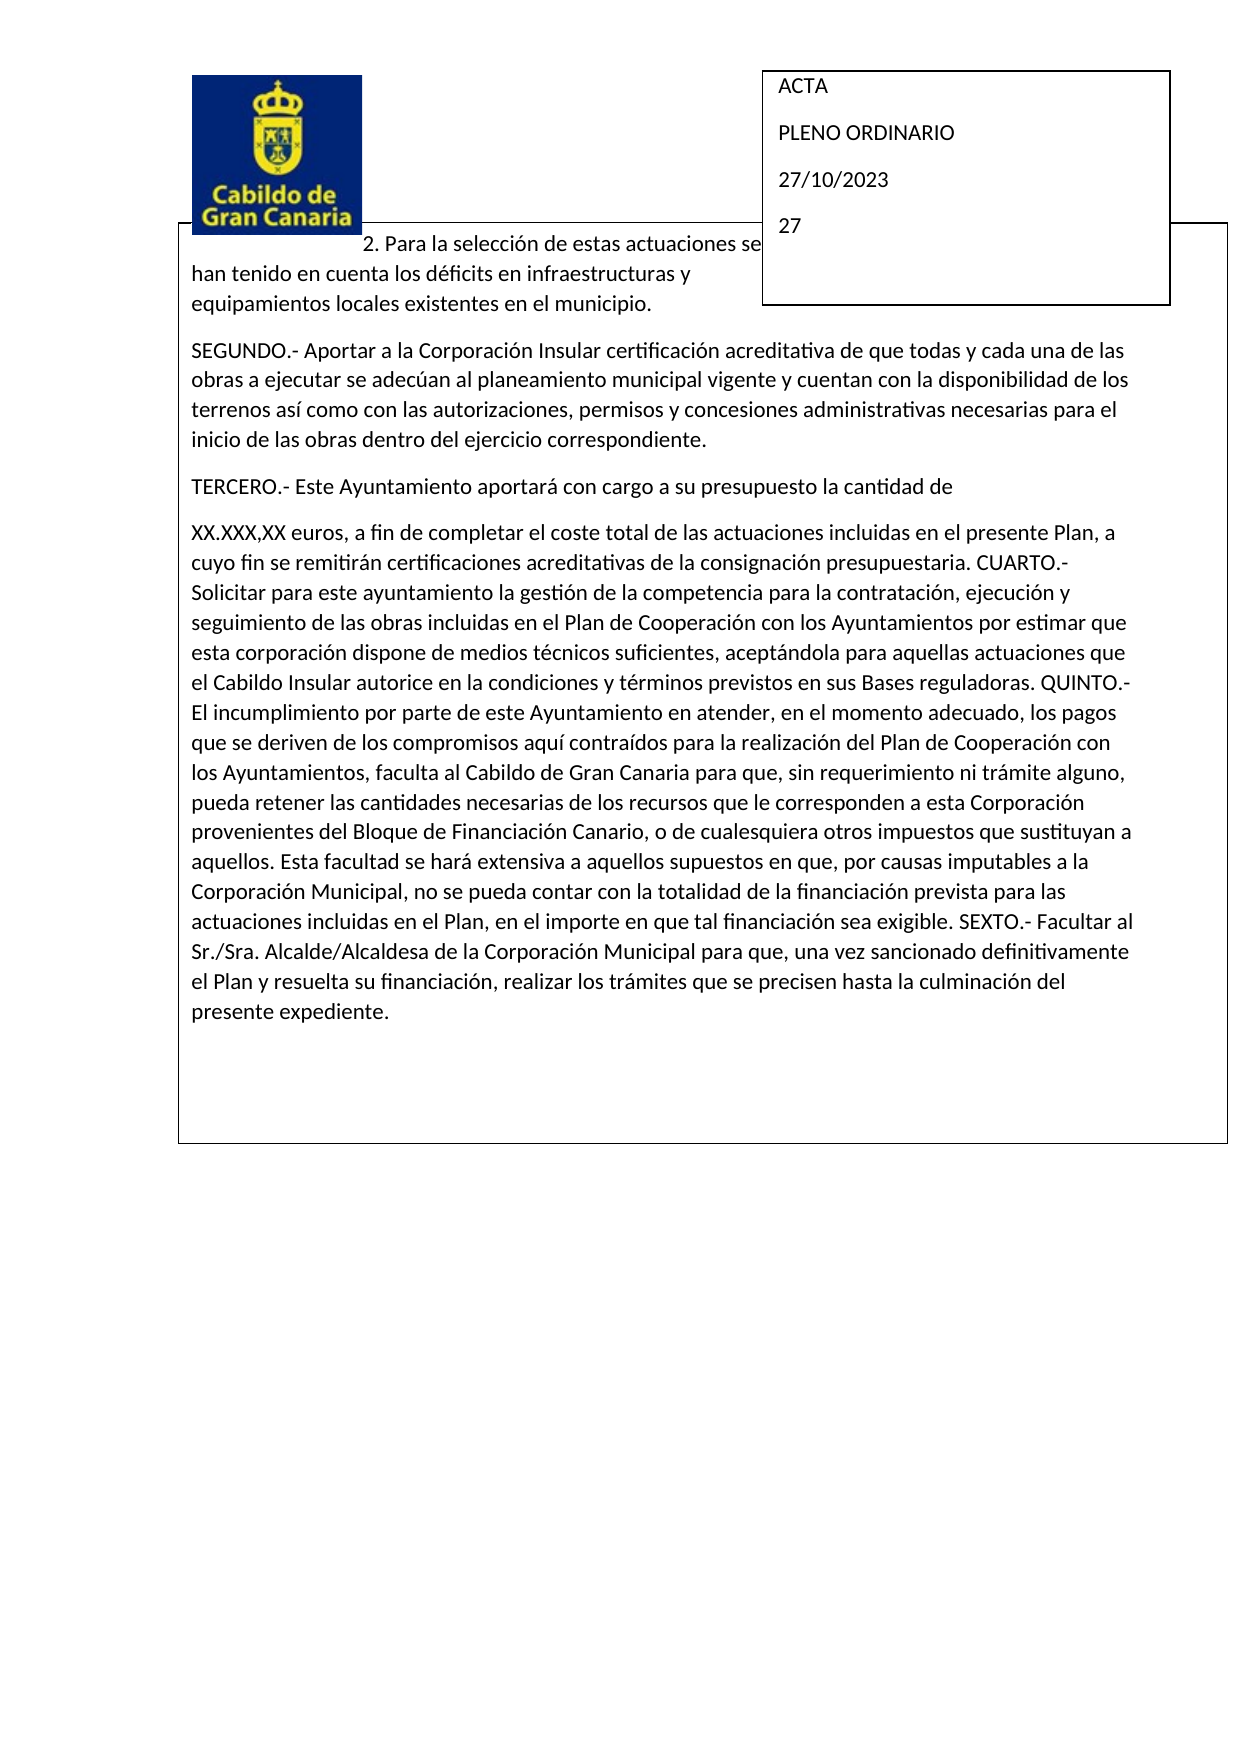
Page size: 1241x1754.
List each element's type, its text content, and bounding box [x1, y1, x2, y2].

table_cell 2. Para la selección de estas actuaciones se han tenido en cuenta los déficits en infraestructuras y equipamientos locales existentes en el municipio. SEGUNDO.- Aportar a la Corporación Insular certificación acreditativa de que todas y cada una de las obras a ejecutar se adecúan al planeamiento municipal vigente y cuentan con la disponibilidad de los terrenos así como con las autorizaciones, permisos y concesiones administrativas necesarias para el inicio de las obras dentro del ejercicio correspondiente. TERCERO.- Este Ayuntamiento aportará con cargo a su presupuesto la cantidad de XX.XXX,XX euros, a fin de completar el coste total de las actuaciones incluidas en el presente Plan, a cuyo fin se remitirán certificaciones acreditativas de la consignación presupuestaria. CUARTO.- Solicitar para este ayuntamiento la gestión de la competencia para la contratación, ejecución y seguimiento de las obras incluidas en el Plan de Cooperación con los Ayuntamientos por estimar que esta corporación dispone de medios técnicos suficientes, aceptándola para aquellas actuaciones que el Cabildo Insular autorice en la condiciones y términos previstos en sus Bases reguladoras. QUINTO.- El incumplimiento por parte de este Ayuntamiento en atender, en el momento adecuado, los pagos que se deriven de los compromisos aquí contraídos para la realización del Plan de Cooperación con los Ayuntamientos, faculta al Cabildo de Gran Canaria para que, sin requerimiento ni trámite alguno, pueda retener las cantidades necesarias de los recursos que le corresponden a esta Corporación provenientes del Bloque de Financiación Canario, o de cualesquiera otros impuestos que sustituyan a aquellos. Esta facultad se hará extensiva a aquellos supuestos en que, por causas imputables a la Corporación Municipal, no se pueda contar con la totalidad de la financiación prevista para las actuaciones incluidas en el Plan, en el importe en que tal financiación sea exigible. SEXTO.- Facultar al Sr./Sra. Alcalde/Alcaldesa de la Corporación Municipal para que, una vez sancionado definitivamente el Plan y resuelta su financiación, realizar los trámites que se precisen hasta la culminación del presente expediente. [191, 223, 1136, 1143]
table_header [1136, 224, 1227, 1143]
table_header [179, 224, 191, 1143]
